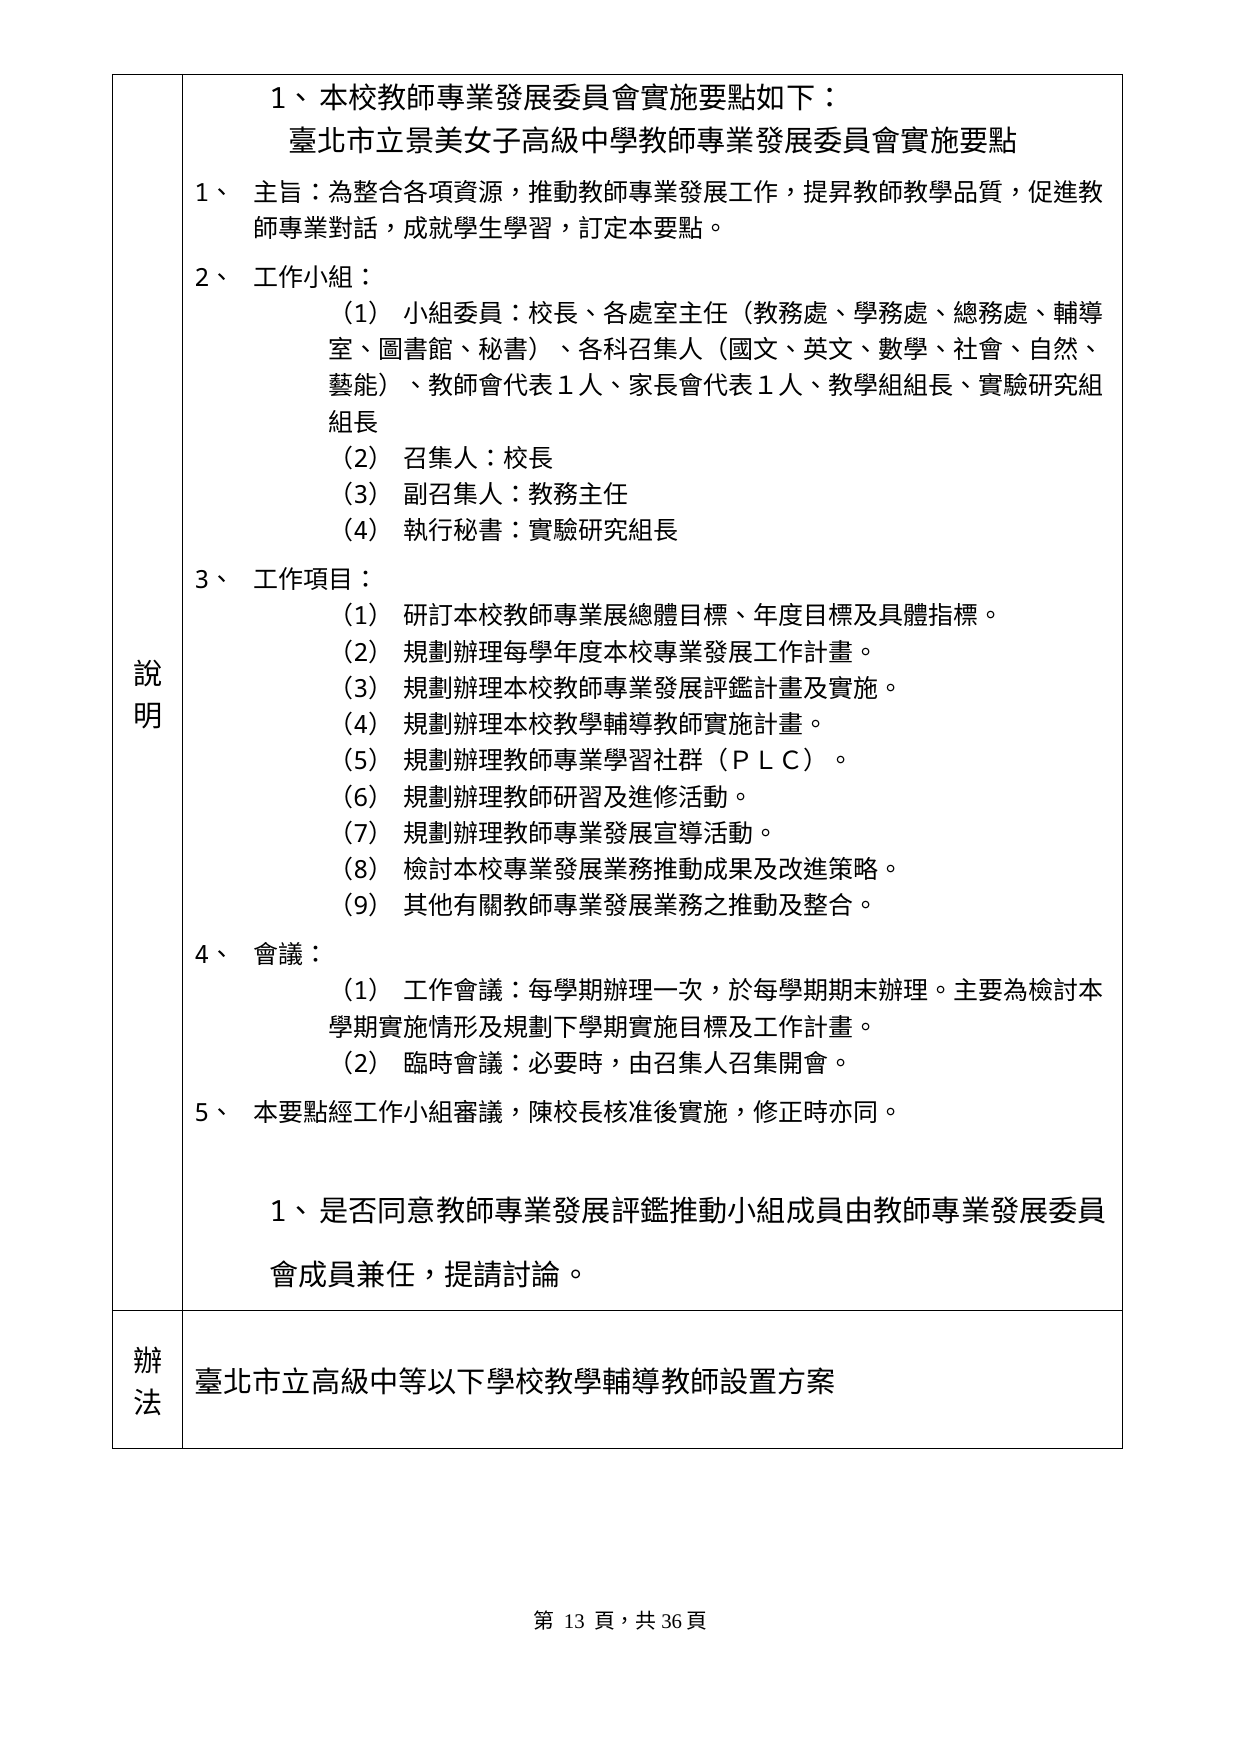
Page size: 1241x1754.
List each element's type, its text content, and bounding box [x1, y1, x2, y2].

table_cell 辦法 [113, 1311, 182, 1447]
table_cell 臺北市立高級中等以下學校教學輔導教師設置方案 [183, 1311, 1122, 1447]
table_cell 本校教師專業發展委員會實施要點如下： 臺北市立景美女子高級中學教師專業發展委員會實施要點 主旨：為整合各項資源，推動教師專業發展工作，提昇教師教學品質，促進教師專業對話，成就學生學習，訂定本要點。 工作小組： 小組委員：校長、各處室主任（教務處、學務處、總務處、輔導室、圖書館、秘書）、各科召集人（國文、英文、數學、社會、自然、藝能）、教師會代表１人、家長會代表１人、教學組組長、實驗研究組組長 召集人：校長 副召集人：教務主任 執行秘書：實驗研究組長 工作項目： 研訂本校教師專業展總體目標、年度目標及具體指標。 規劃辦理每學年度本校專業發展工作計畫。 規劃辦理本校教師專業發展評鑑計畫及實施。 規劃辦理本校教學輔導教師實施計畫。 規劃辦理教師專業學習社群（ＰＬＣ）。 規劃辦理教師研習及進修活動。 規劃辦理教師專業發展宣導活動。 檢討本校專業發展業務推動成果及改進策略。 其他有關教師專業發展業務之推動及整合。 會議： 工作會議：每學期辦理一次，於每學期期末辦理。主要為檢討本學期實施情形及規劃下學期實施目標及工作計畫。 臨時會議：必要時，由召集人召集開會。 本要點經工作小組審議，陳校長核准後實施，修正時亦同。 是否同意教師專業發展評鑑推動小組成員由教師專業發展委員會成員兼任，提請討論。 [183, 75, 1122, 1310]
table_cell 說明 [113, 75, 182, 1310]
